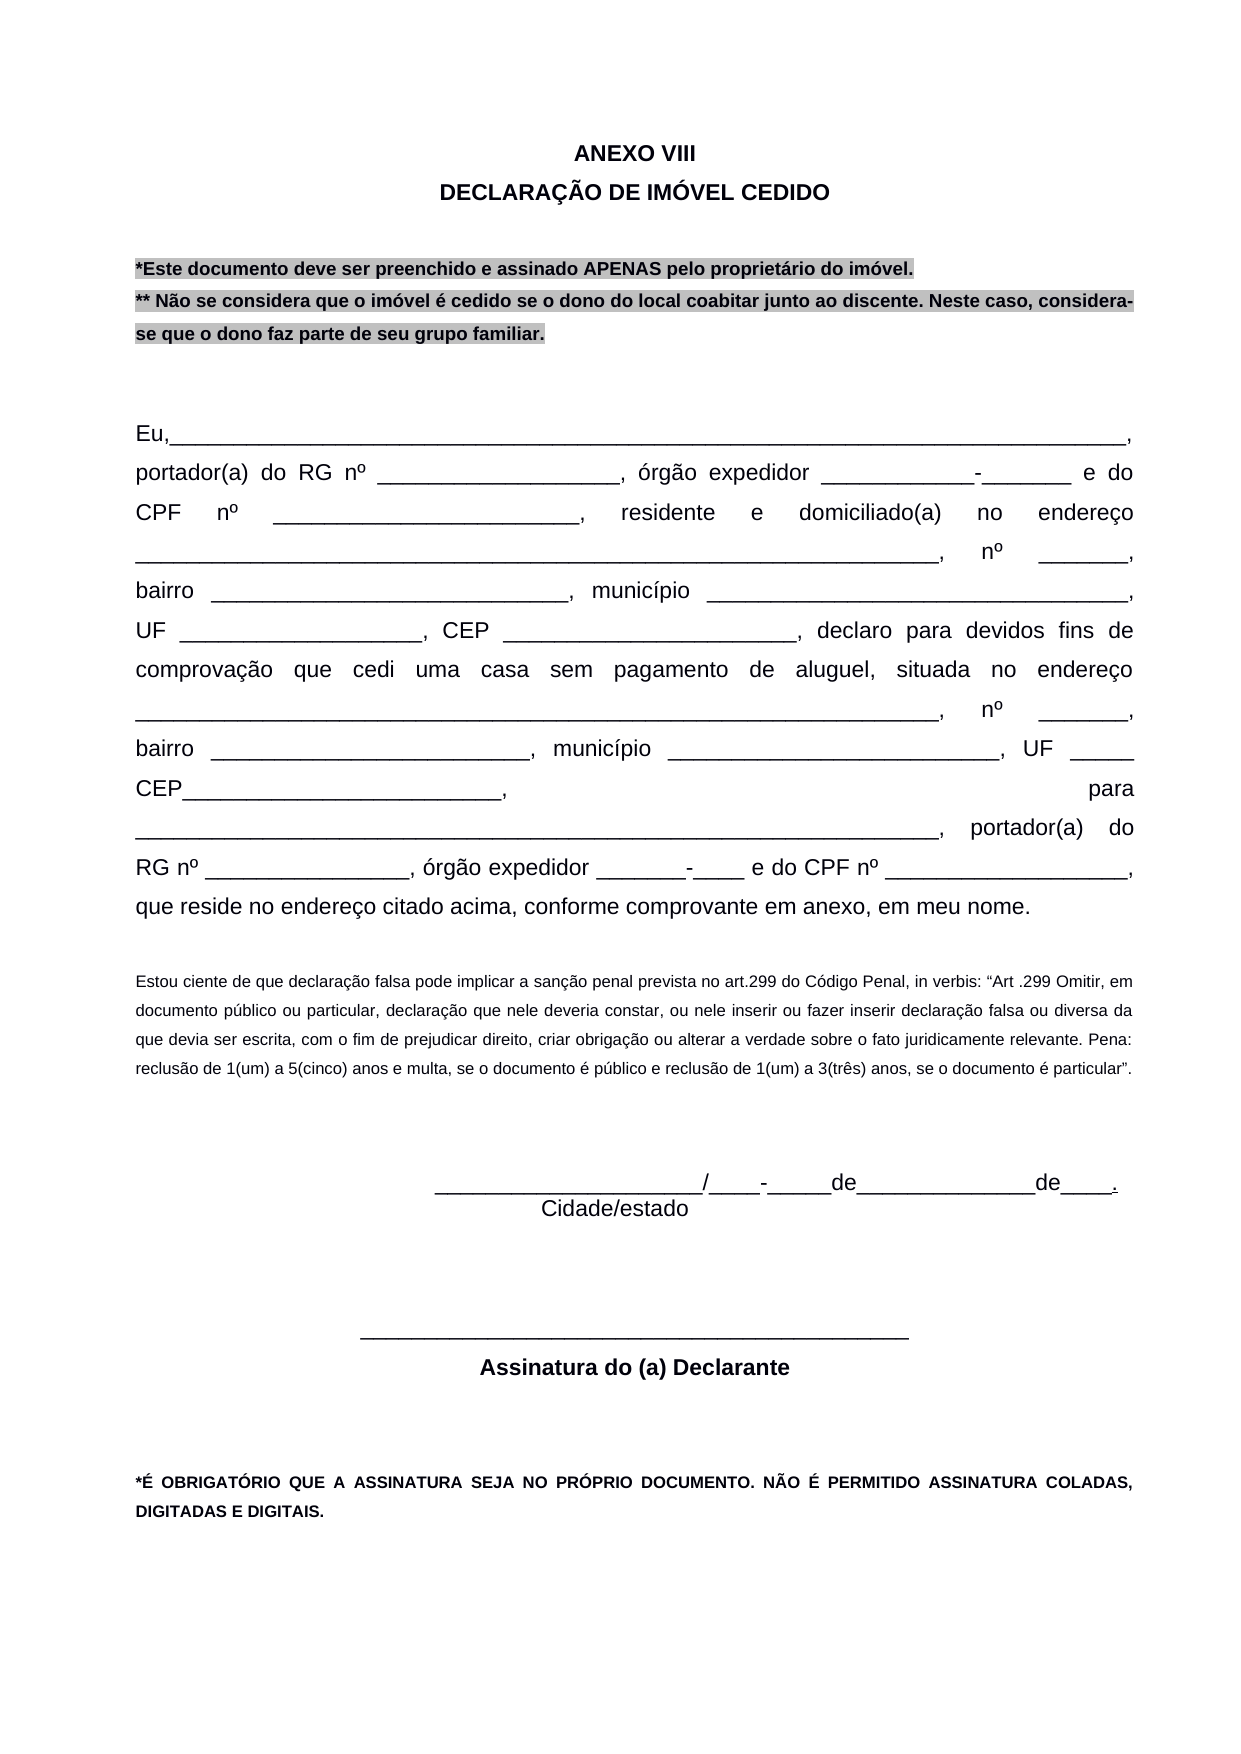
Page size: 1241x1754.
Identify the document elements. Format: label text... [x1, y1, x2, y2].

text *Este documento deve ser preenchido e assinado APENAS pelo proprietário do imóvel. [135, 258, 1134, 279]
text DECLARAÇÃO DE IMÓVEL CEDIDO [135, 179, 1134, 205]
text Eu,___________________________________________________________________________, portador(a) do RG nº ___________________, órgão expedidor ____________-_______ e do CPF nº ________________________, residente e domiciliado(a) no endereço _______________________________________________________________, nº _______, bairro ____________________________, município _________________________________, UF ___________________, CEP _______________________, declaro para devidos fins de comprovação que cedi uma casa sem pagamento de aluguel, situada no endereço _______________________________________________________________, nº _______, bairro _________________________, município __________________________, UF _____ CEP_________________________, para _______________________________________________________________, portador(a) do RG nº ________________, órgão expedidor _______-____ e do CPF nº ___________________, que reside no endereço citado acima, conforme comprovante em anexo, em meu nome. [135, 419, 1134, 919]
text ANEXO VIII [135, 139, 1134, 166]
text *É OBRIGATÓRIO QUE A ASSINATURA SEJA NO PRÓPRIO DOCUMENTO. NÃO É PERMITIDO ASSINATURA COLADAS, DIGITADAS E DIGITAIS. [135, 1473, 1134, 1521]
text Estou ciente de que declaração falsa pode implicar a sanção penal prevista no art.299 do Código Penal, in verbis: “Art .299 Omitir, em documento público ou particular, declaração que nele deveria constar, ou nele inserir ou fazer inserir declaração falsa ou diversa da que devia ser escrita, com o fim de prejudicar direito, criar obrigação ou alterar a verdade sobre o fato juridicamente relevante. Pena: reclusão de 1(um) a 5(cinco) anos e multa, se o documento é público e reclusão de 1(um) a 3(três) anos, se o documento é particular”. [135, 972, 1134, 1078]
text Cidade/estado [135, 1195, 1134, 1222]
text ** Não se considera que o imóvel é cedido se o dono do local coabitar junto ao discente. Neste caso, considera-se que o dono faz parte de seu grupo familiar. [135, 290, 1134, 344]
text _____________________/____-_____de______________de____. [146, 1169, 1118, 1195]
text Assinatura do (a) Declarante [135, 1353, 1134, 1380]
text ___________________________________________ [135, 1314, 1134, 1340]
